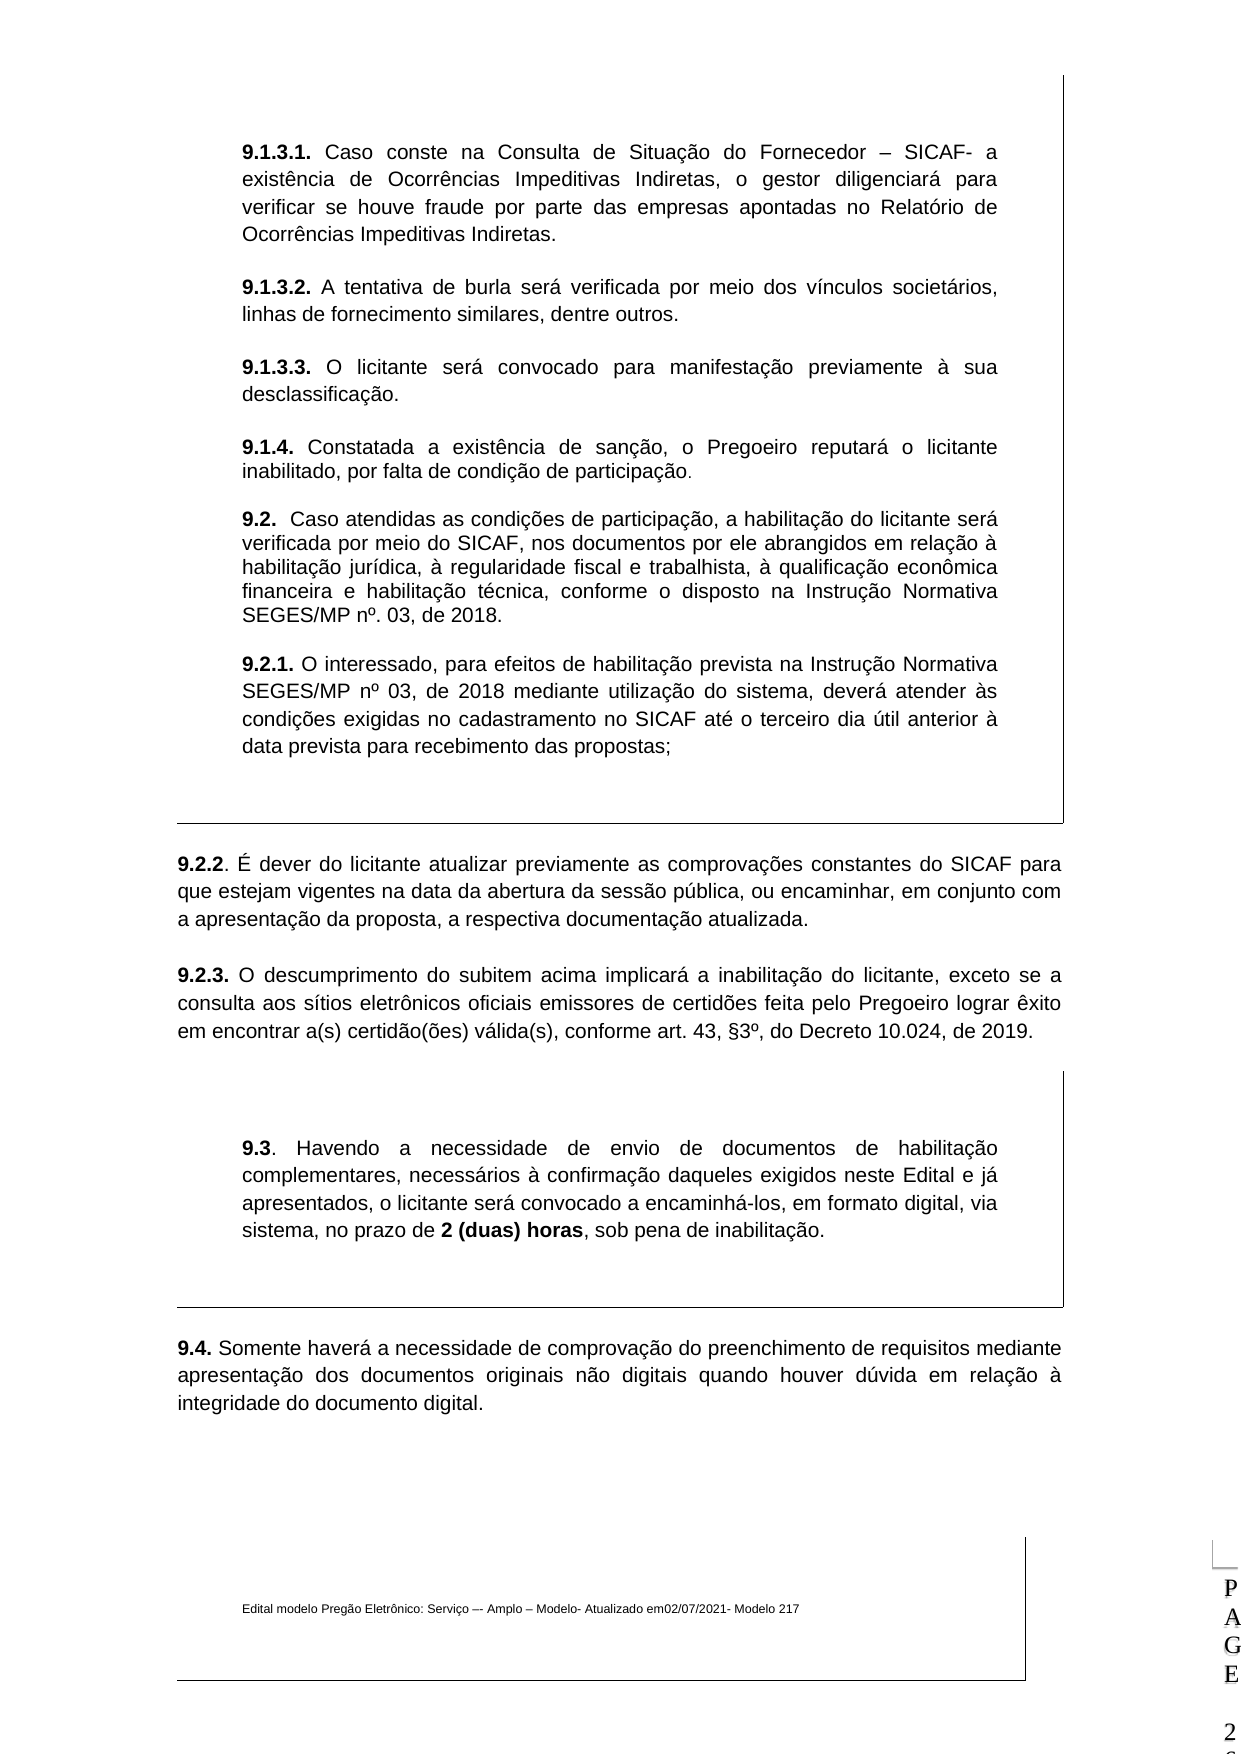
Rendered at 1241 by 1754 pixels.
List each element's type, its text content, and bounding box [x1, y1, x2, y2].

text 9.1.3.2. A tentativa de burla será verificada por meio dos vínculos societários, linhas de fornecimento similares, dentre outros. [177, 210, 1063, 290]
text 9.1.4. Constatada a existência de sanção, o Pregoeiro reputará o licitante inabilitado, por falta de condição de participação. [177, 370, 1063, 443]
text 9.4. Somente haverá a necessidade de comprovação do preenchimento de requisitos mediante apresentação dos documentos originais não digitais quando houver dúvida em relação à integridade do documento digital. [177, 1335, 1063, 1414]
text 9.3. Havendo a necessidade de envio de documentos de habilitação complementares, necessários à confirmação daqueles exigidos neste Edital e já apresentados, o licitante será convocado a encaminhá-los, em formato digital, via sistema, no prazo de 2 (duas) horas, sob pena de inabilitação. [177, 1071, 1063, 1307]
text 9.1.3.1. Caso conste na Consulta de Situação do Fornecedor – SICAF- a existência de Ocorrências Impeditivas Indiretas, o gestor diligenciará para verificar se houve fraude por parte das empresas apontadas no Relatório de Ocorrências Impeditivas Indiretas. [177, 75, 1063, 210]
text 9.2.2. É dever do licitante atualizar previamente as comprovações constantes do SICAF para que estejam vigentes na data da abertura da sessão pública, ou encaminhar, em conjunto com a apresentação da proposta, a respectiva documentação atualizada. [177, 851, 1063, 930]
text 9.2. Caso atendidas as condições de participação, a habilitação do licitante será verificada por meio do SICAF, nos documentos por ele abrangidos em relação à habilitação jurídica, à regularidade fiscal e trabalhista, à qualificação econômica financeira e habilitação técnica, conforme o disposto na Instrução Normativa SEGES/MP nº. 03, de 2018. [177, 443, 1063, 587]
text 9.2.1. O interessado, para efeitos de habilitação prevista na Instrução Normativa SEGES/MP nº 03, de 2018 mediante utilização do sistema, deverá atender às condições exigidas no cadastramento no SICAF até o terceiro dia útil anterior à data prevista para recebimento das propostas; [177, 587, 1063, 823]
text 9.2.3. O descumprimento do subitem acima implicará a inabilitação do licitante, exceto se a consulta aos sítios eletrônicos oficiais emissores de certidões feita pelo Pregoeiro lograr êxito em encontrar a(s) certidão(ões) válida(s), conforme art. 43, §3º, do Decreto 10.024, de 2019. [177, 959, 1063, 1043]
text 9.1.3.3. O licitante será convocado para manifestação previamente à sua desclassificação. [177, 290, 1063, 370]
